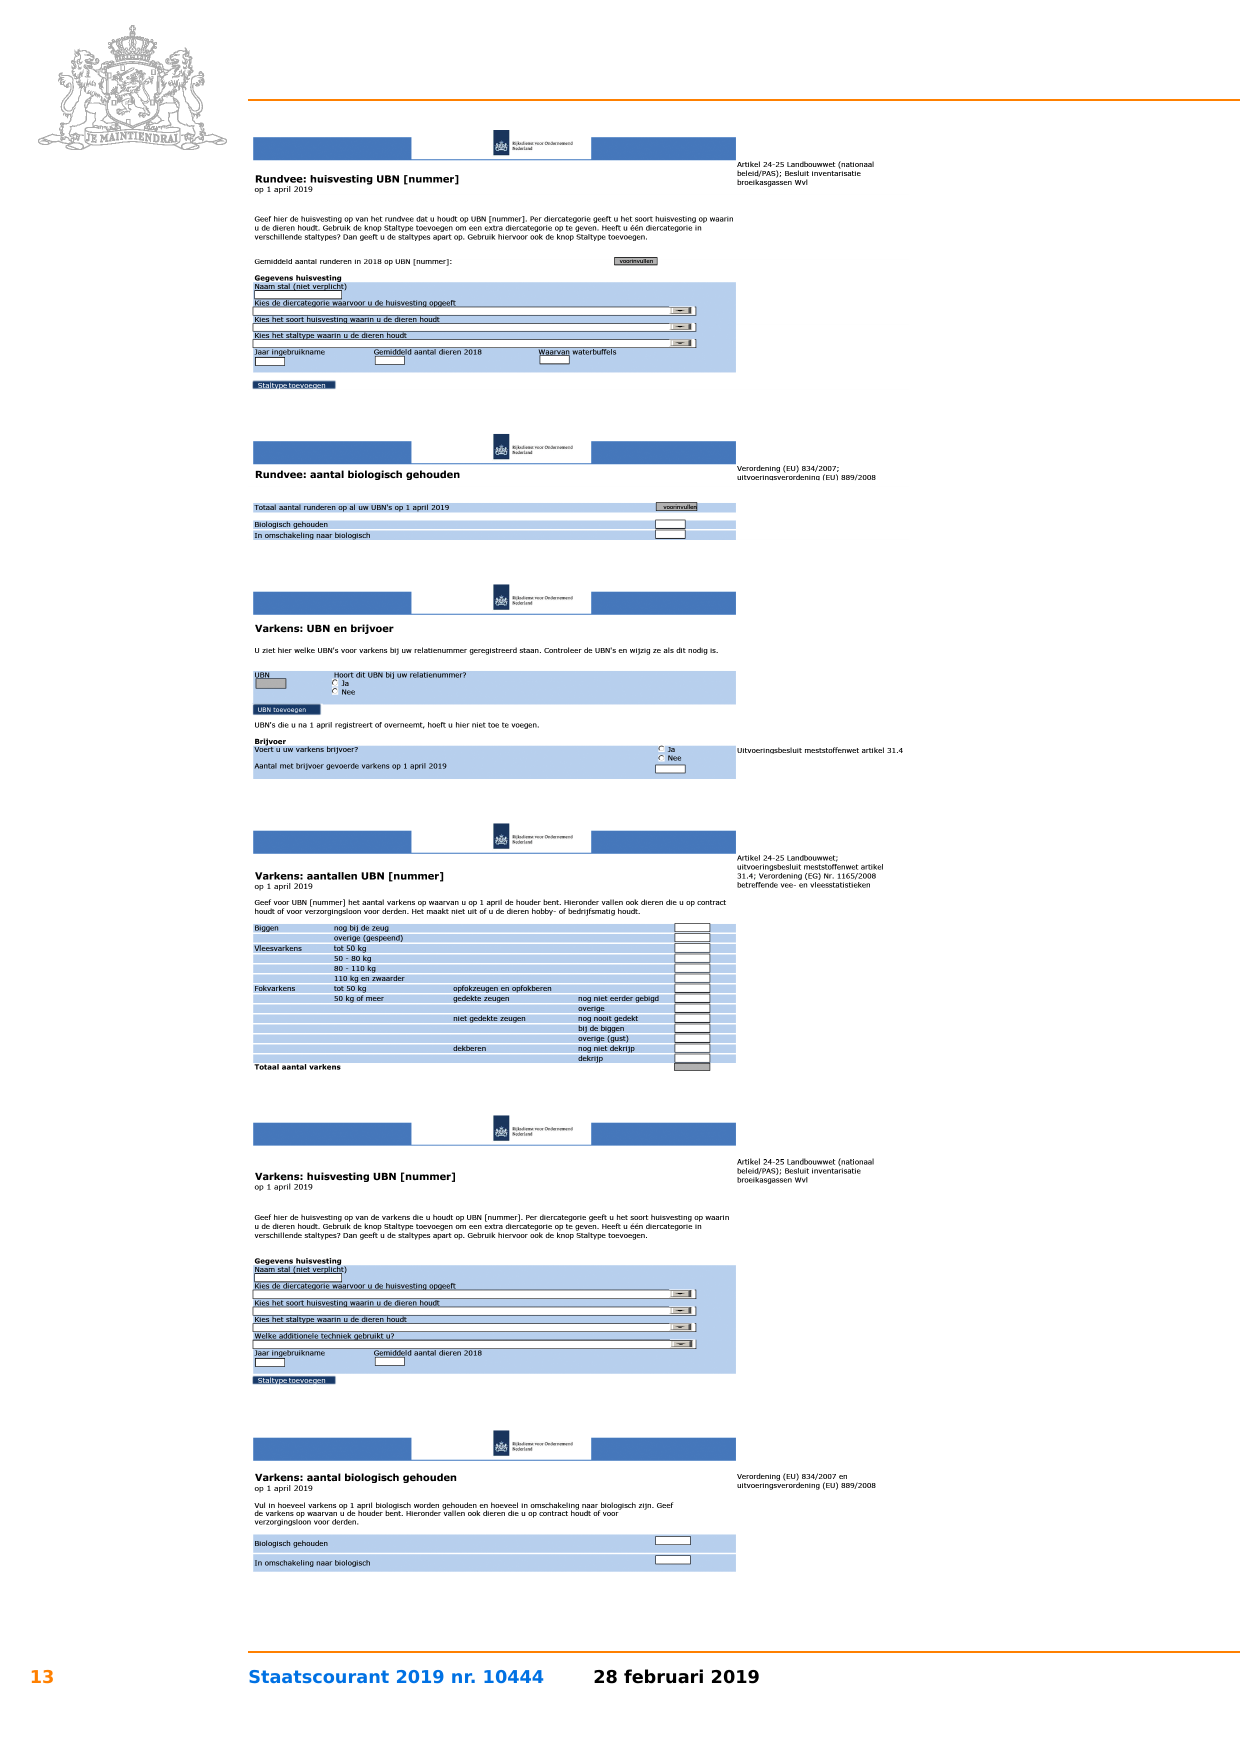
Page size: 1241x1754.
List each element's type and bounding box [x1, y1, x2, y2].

picture [248, 1114, 910, 1386]
picture [248, 822, 910, 1071]
picture [248, 433, 910, 540]
picture [248, 583, 910, 779]
picture [38, 25, 227, 150]
picture [248, 1429, 910, 1572]
picture [248, 130, 910, 390]
